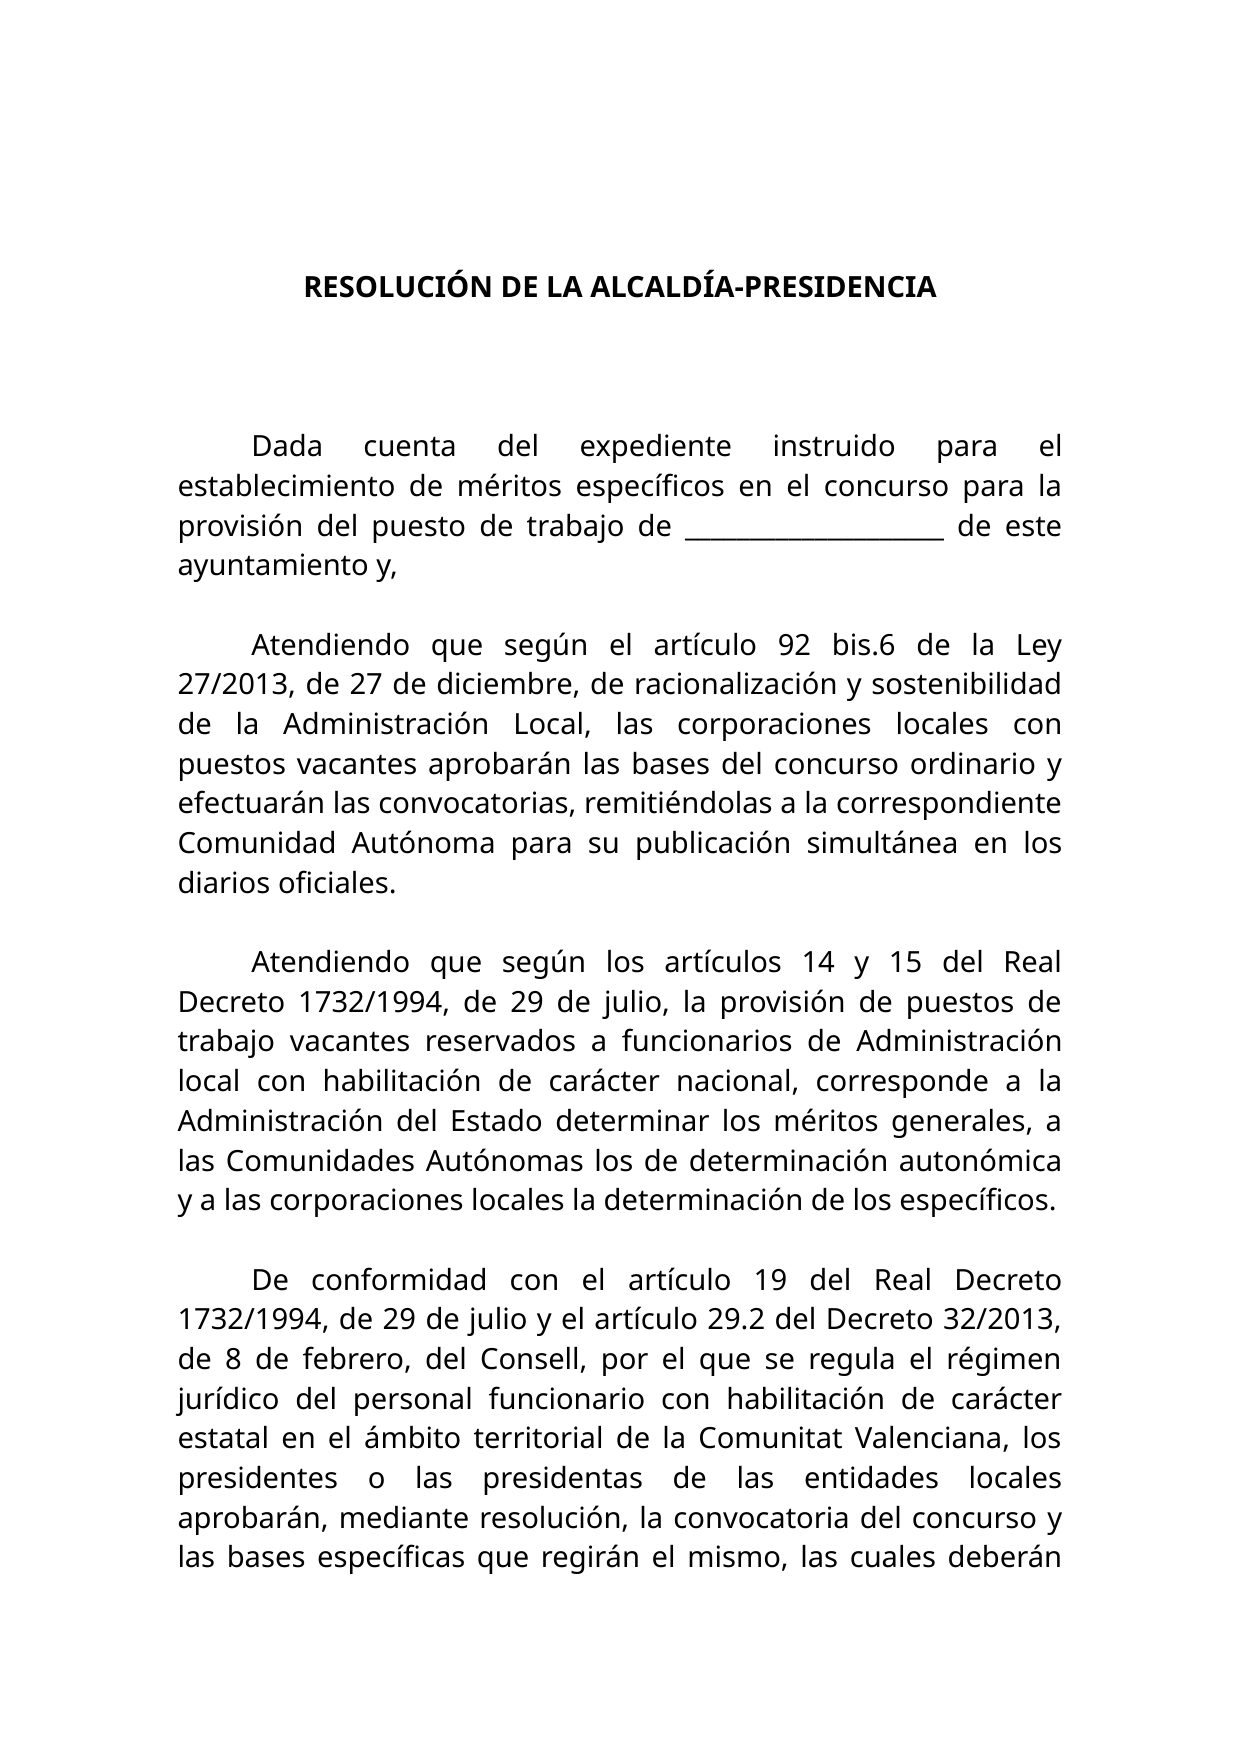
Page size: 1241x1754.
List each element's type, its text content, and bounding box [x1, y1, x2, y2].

subtitle RESOLUCIÓN DE LA ALCALDÍA-PRESIDENCIA [177, 267, 1063, 306]
text De conformidad con el artículo 19 del Real Decreto 1732/1994, de 29 de julio y el artículo 29.2 del Decreto 32/2013, de 8 de febrero, del Consell, por el que se regula el régimen jurídico del personal funcionario con habilitación de carácter estatal en el ámbito territorial de la Comunitat Valenciana, los presidentes o las presidentas de las entidades locales aprobarán, mediante resolución, la convocatoria del concurso y las bases específicas que regirán el mismo, las cuales deberán [177, 1259, 1063, 1576]
text Dada cuenta del expediente instruido para el establecimiento de méritos específicos en el concurso para la provisión del puesto de trabajo de ____________________ de este ayuntamiento y, [177, 425, 1063, 584]
text Atendiendo que según el artículo 92 bis.6 de la Ley 27/2013, de 27 de diciembre, de racionalización y sostenibilidad de la Administración Local, las corporaciones locales con puestos vacantes aprobarán las bases del concurso ordinario y efectuarán las convocatorias, remitiéndolas a la correspondiente Comunidad Autónoma para su publicación simultánea en los diarios oficiales. [177, 624, 1063, 902]
text Atendiendo que según los artículos 14 y 15 del Real Decreto 1732/1994, de 29 de julio, la provisión de puestos de trabajo vacantes reservados a funcionarios de Administración local con habilitación de carácter nacional, corresponde a la Administración del Estado determinar los méritos generales, a las Comunidades Autónomas los de determinación autonómica y a las corporaciones locales la determinación de los específicos. [177, 941, 1063, 1219]
